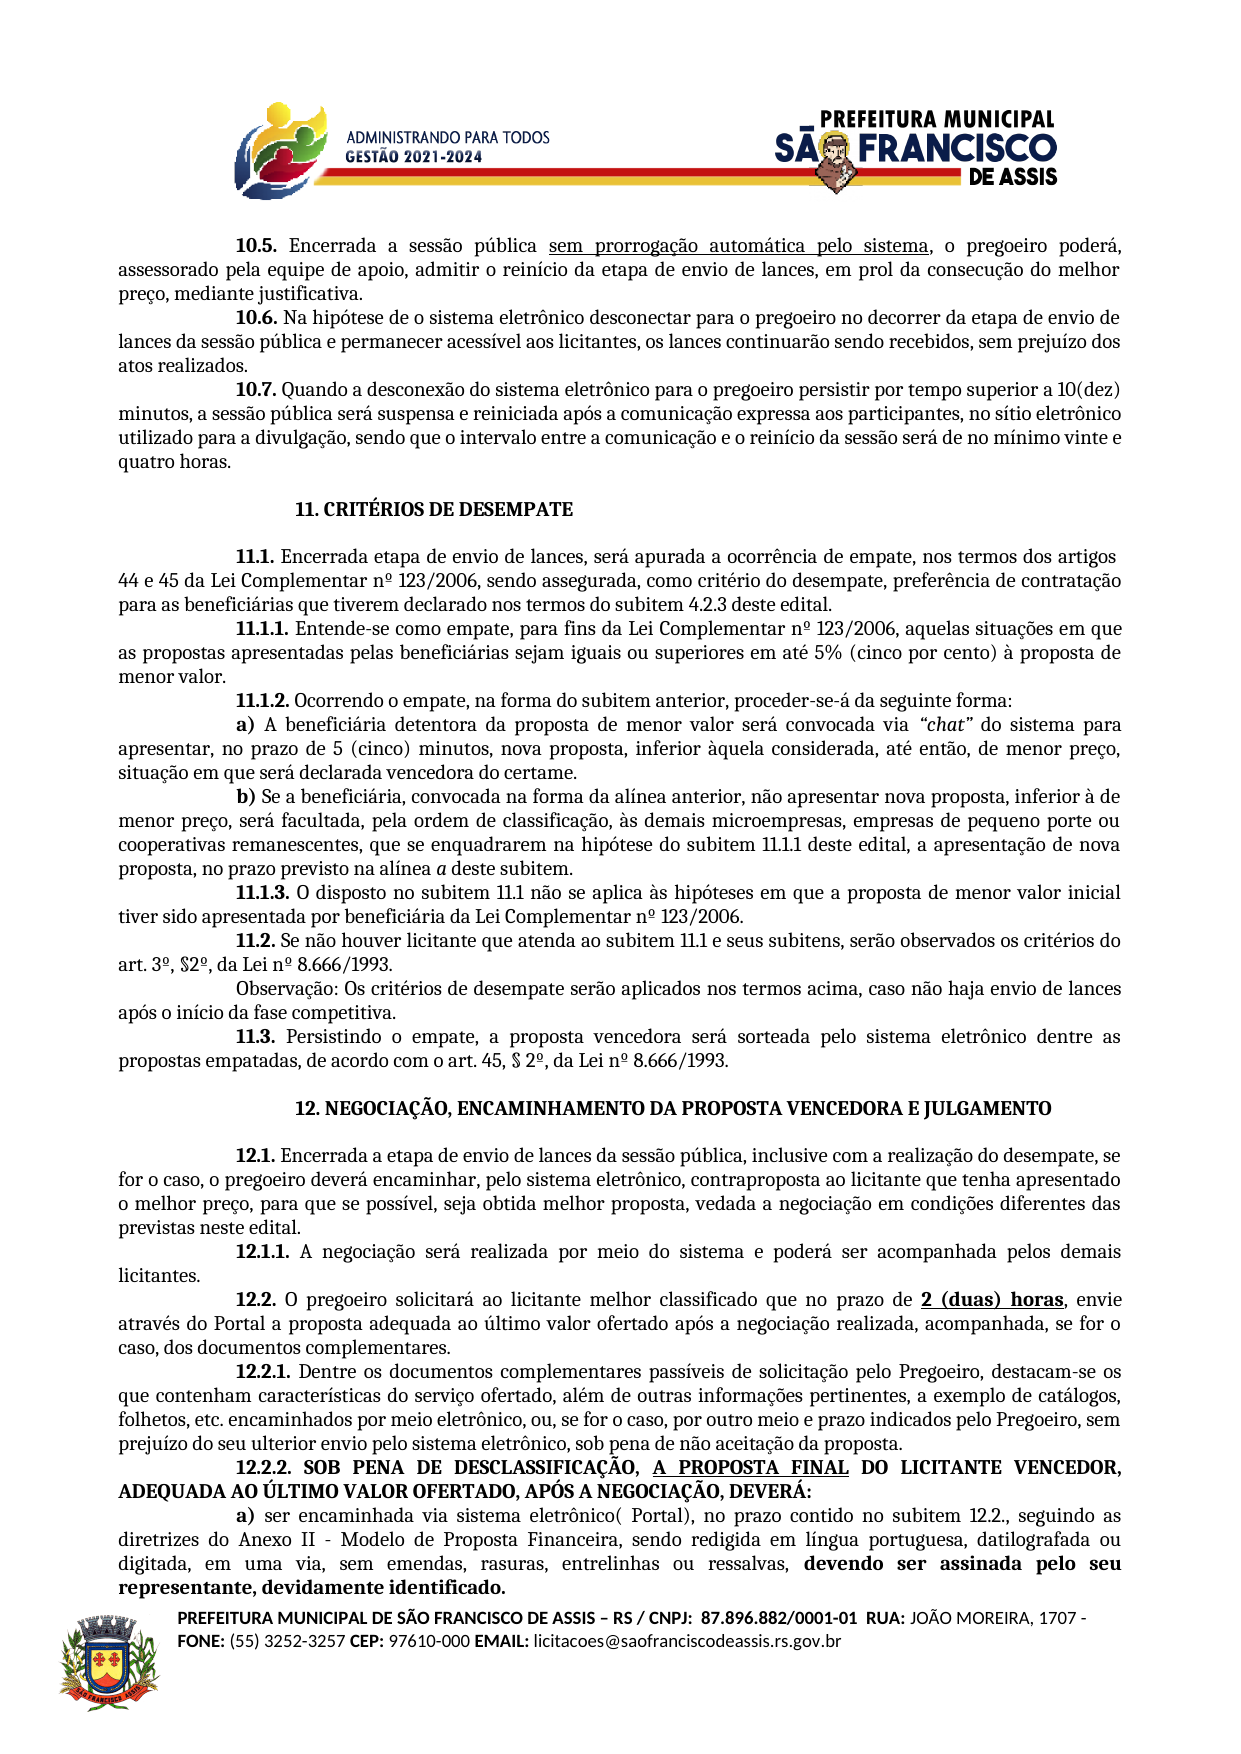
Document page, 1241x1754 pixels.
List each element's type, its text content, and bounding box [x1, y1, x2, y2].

text 10.5. Encerrada a sessão pública sem prorrogação automática pelo sistema, o pregoeiro poderá, assessorado pela equipe de apoio, admitir o reinício da etapa de envio de lances, em prol da consecução do melhor preço, mediante justificativa. [118, 234, 1122, 306]
text a) ser encaminhada via sistema eletrônico( Portal), no prazo contido no subitem 12.2., seguindo as diretrizes do Anexo II - Modelo de Proposta Financeira, sendo redigida em língua portuguesa, datilografada ou digitada, em uma via, sem emendas, rasuras, entrelinhas ou ressalvas, devendo ser assinada pelo seu representante, devidamente identificado. [118, 1503, 1122, 1599]
text b) Se a beneficiária, convocada na forma da alínea anterior, não apresentar nova proposta, inferior à de menor preço, será facultada, pela ordem de classificação, às demais microempresas, empresas de pequeno porte ou cooperativas remanescentes, que se enquadrarem na hipótese do subitem 11.1.1 deste edital, a apresentação de nova proposta, no prazo previsto na alínea a deste subitem. [118, 785, 1122, 881]
text 12.2. O pregoeiro solicitará ao licitante melhor classificado que no prazo de 2 (duas) horas, envie através do Portal a proposta adequada ao último valor ofertado após a negociação realizada, acompanhada, se for o caso, dos documentos complementares. [118, 1288, 1122, 1360]
text 11.1. Encerrada etapa de envio de lances, será apurada a ocorrência de empate, nos termos dos artigos 44 e 45 da Lei Complementar nº 123/2006, sendo assegurada, como critério do desempate, preferência de contratação para as beneficiárias que tiverem declarado nos termos do subitem 4.2.3 deste edital. [118, 545, 1122, 617]
text 12.2.1. Dentre os documentos complementares passíveis de solicitação pelo Pregoeiro, destacam-se os que contenham características do serviço ofertado, além de outras informações pertinentes, a exemplo de catálogos, folhetos, etc. encaminhados por meio eletrônico, ou, se for o caso, por outro meio e prazo indicados pelo Pregoeiro, sem prejuízo do seu ulterior envio pelo sistema eletrônico, sob pena de não aceitação da proposta. [118, 1360, 1122, 1456]
text 11.3. Persistindo o empate, a proposta vencedora será sorteada pelo sistema eletrônico dentre as propostas empatadas, de acordo com o art. 45, § 2º, da Lei nº 8.666/1993. [118, 1024, 1122, 1072]
text 12.1.1. A negociação será realizada por meio do sistema e poderá ser acompanhada pelos demais licitantes. [118, 1240, 1122, 1288]
text 11.1.1. Entende-se como empate, para fins da Lei Complementar nº 123/2006, aquelas situações em que as propostas apresentadas pelas beneficiárias sejam iguais ou superiores em até 5% (cinco por cento) à proposta de menor valor. [118, 617, 1122, 689]
text 12.1. Encerrada a etapa de envio de lances da sessão pública, inclusive com a realização do desempate, se for o caso, o pregoeiro deverá encaminhar, pelo sistema eletrônico, contraproposta ao licitante que tenha apresentado o melhor preço, para que se possível, seja obtida melhor proposta, vedada a negociação em condições diferentes das previstas neste edital. [118, 1144, 1122, 1240]
text 11.2. Se não houver licitante que atenda ao subitem 11.1 e seus subitens, serão observados os critérios do art. 3º, §2º, da Lei nº 8.666/1993. [118, 928, 1122, 976]
text a) A beneficiária detentora da proposta de menor valor será convocada via “chat” do sistema para apresentar, no prazo de 5 (cinco) minutos, nova proposta, inferior àquela considerada, até então, de menor preço, situação em que será declarada vencedora do certame. [118, 713, 1122, 785]
text 12. NEGOCIAÇÃO, ENCAMINHAMENTO DA PROPOSTA VENCEDORA E JULGAMENTO [118, 1096, 1122, 1120]
text 10.7. Quando a desconexão do sistema eletrônico para o pregoeiro persistir por tempo superior a 10(dez) minutos, a sessão pública será suspensa e reiniciada após a comunicação expressa aos participantes, no sítio eletrônico utilizado para a divulgação, sendo que o intervalo entre a comunicação e o reinício da sessão será de no mínimo vinte e quatro horas. [118, 377, 1122, 473]
text 11.1.2. Ocorrendo o empate, na forma do subitem anterior, proceder-se-á da seguinte forma: [118, 689, 1122, 713]
text 11. CRITÉRIOS DE DESEMPATE [118, 497, 1122, 521]
text 10.6. Na hipótese de o sistema eletrônico desconectar para o pregoeiro no decorrer da etapa de envio de lances da sessão pública e permanecer acessível aos licitantes, os lances continuarão sendo recebidos, sem prejuízo dos atos realizados. [118, 306, 1122, 377]
text 12.2.2. SOB PENA DE DESCLASSIFICAÇÃO, A PROPOSTA FINAL DO LICITANTE VENCEDOR, ADEQUADA AO ÚLTIMO VALOR OFERTADO, APÓS A NEGOCIAÇÃO, DEVERÁ: [118, 1456, 1122, 1503]
text 11.1.3. O disposto no subitem 11.1 não se aplica às hipóteses em que a proposta de menor valor inicial tiver sido apresentada por beneficiária da Lei Complementar nº 123/2006. [118, 881, 1122, 928]
text Observação: Os critérios de desempate serão aplicados nos termos acima, caso não haja envio de lances após o início da fase competitiva. [118, 976, 1122, 1024]
